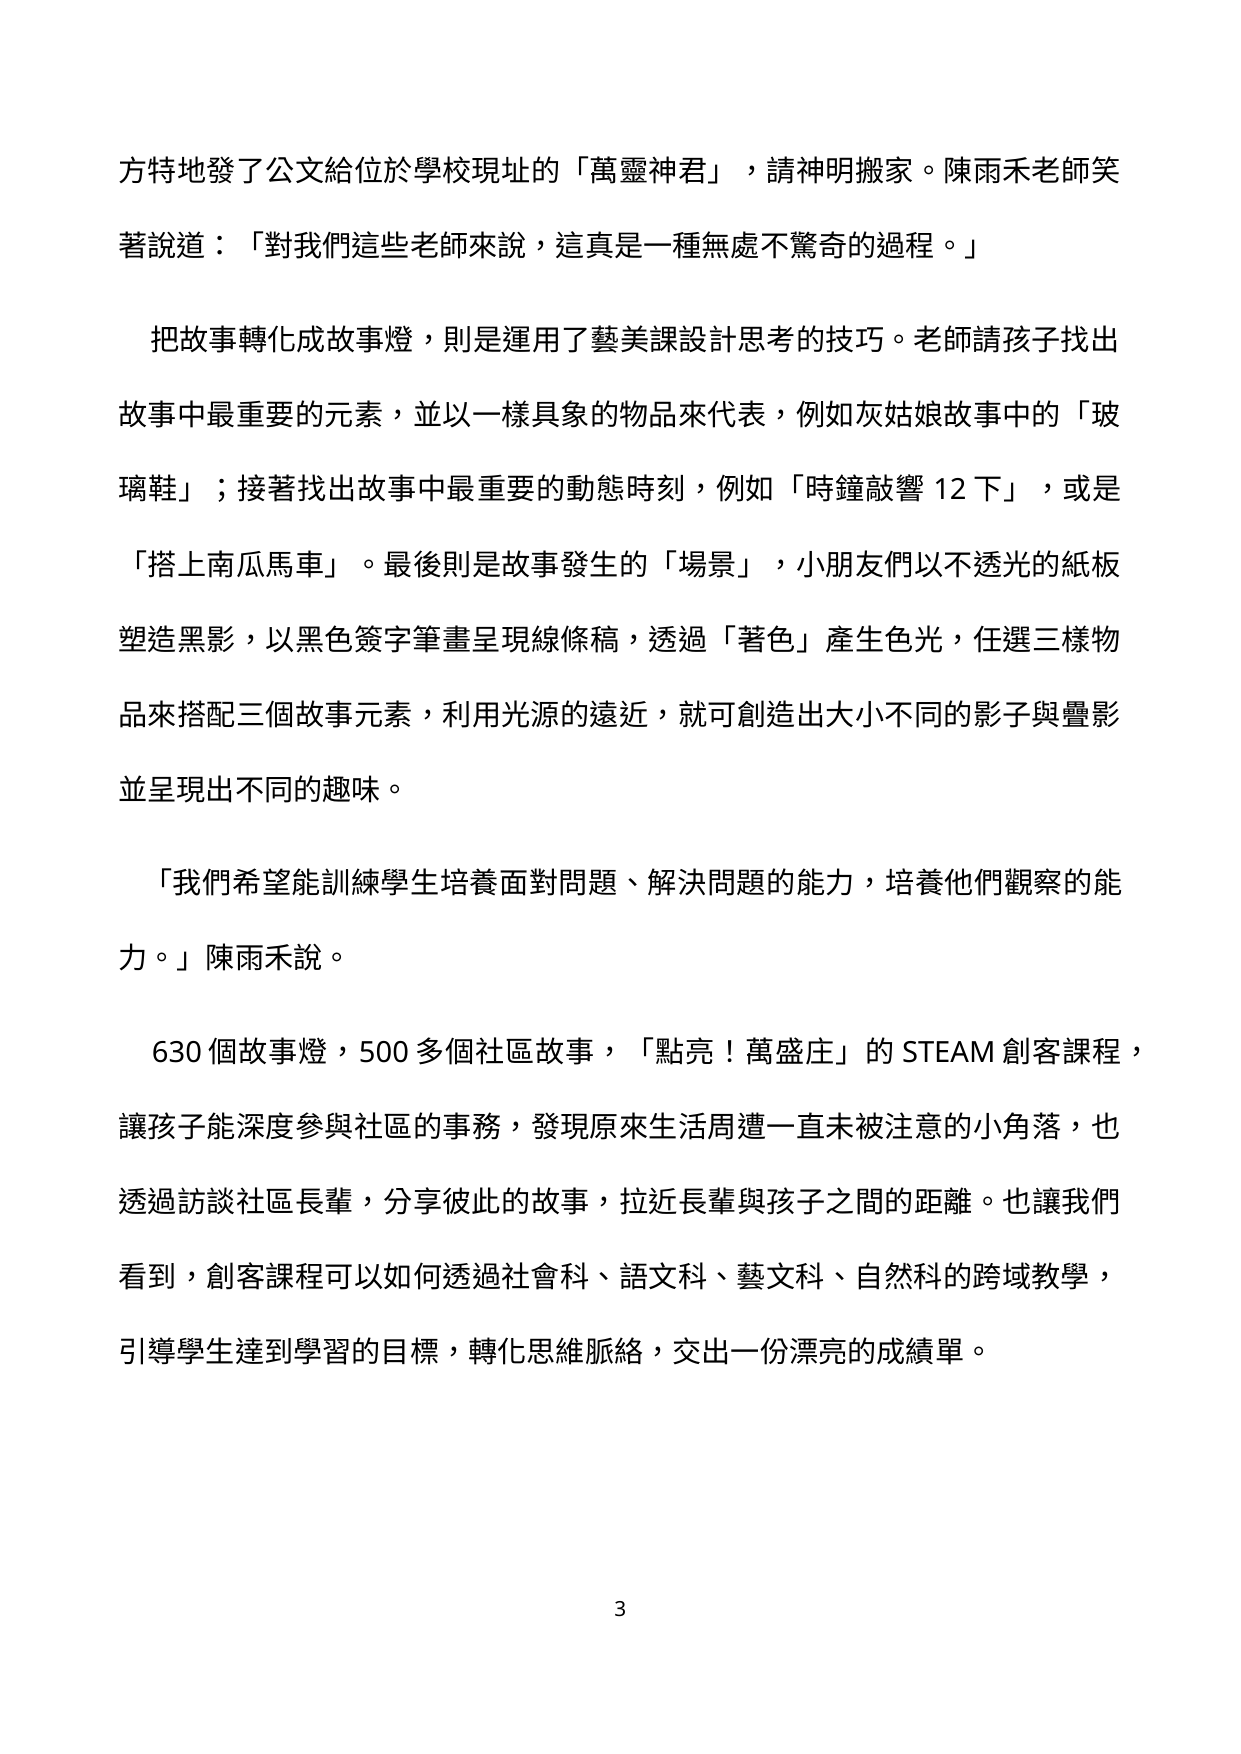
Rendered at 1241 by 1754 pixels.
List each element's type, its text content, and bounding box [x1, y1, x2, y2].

text 630個故事燈，500多個社區故事，「點亮！萬盛庄」的STEAM創客課程，讓孩子能深度參與社區的事務，發現原來生活周遭一直未被注意的小角落，也透過訪談社區長輩，分享彼此的故事，拉近長輩與孩子之間的距離。也讓我們看到，創客課程可以如何透過社會科、語文科、藝文科、自然科的跨域教學，引導學生達到學習的目標，轉化思維脈絡，交出一份漂亮的成績單。 [118, 1006, 1122, 1381]
text 「我們希望能訓練學生培養面對問題、解決問題的能力，培養他們觀察的能力。」陳雨禾說。 [118, 837, 1122, 987]
text 把故事轉化成故事燈，則是運用了藝美課設計思考的技巧。老師請孩子找出故事中最重要的元素，並以一樣具象的物品來代表，例如灰姑娘故事中的「玻璃鞋」；接著找出故事中最重要的動態時刻，例如「時鐘敲響12下」，或是「搭上南瓜馬車」。最後則是故事發生的「場景」，小朋友們以不透光的紙板塑造黑影，以黑色簽字筆畫呈現線條稿，透過「著色」產生色光，任選三樣物品來搭配三個故事元素，利用光源的遠近，就可創造出大小不同的影子與疊影，並呈現出不同的趣味。 [118, 293, 1122, 818]
text 方特地發了公文給位於學校現址的「萬靈神君」，請神明搬家。陳雨禾老師笑著說道：「對我們這些老師來說，這真是一種無處不驚奇的過程。」 [118, 125, 1122, 275]
